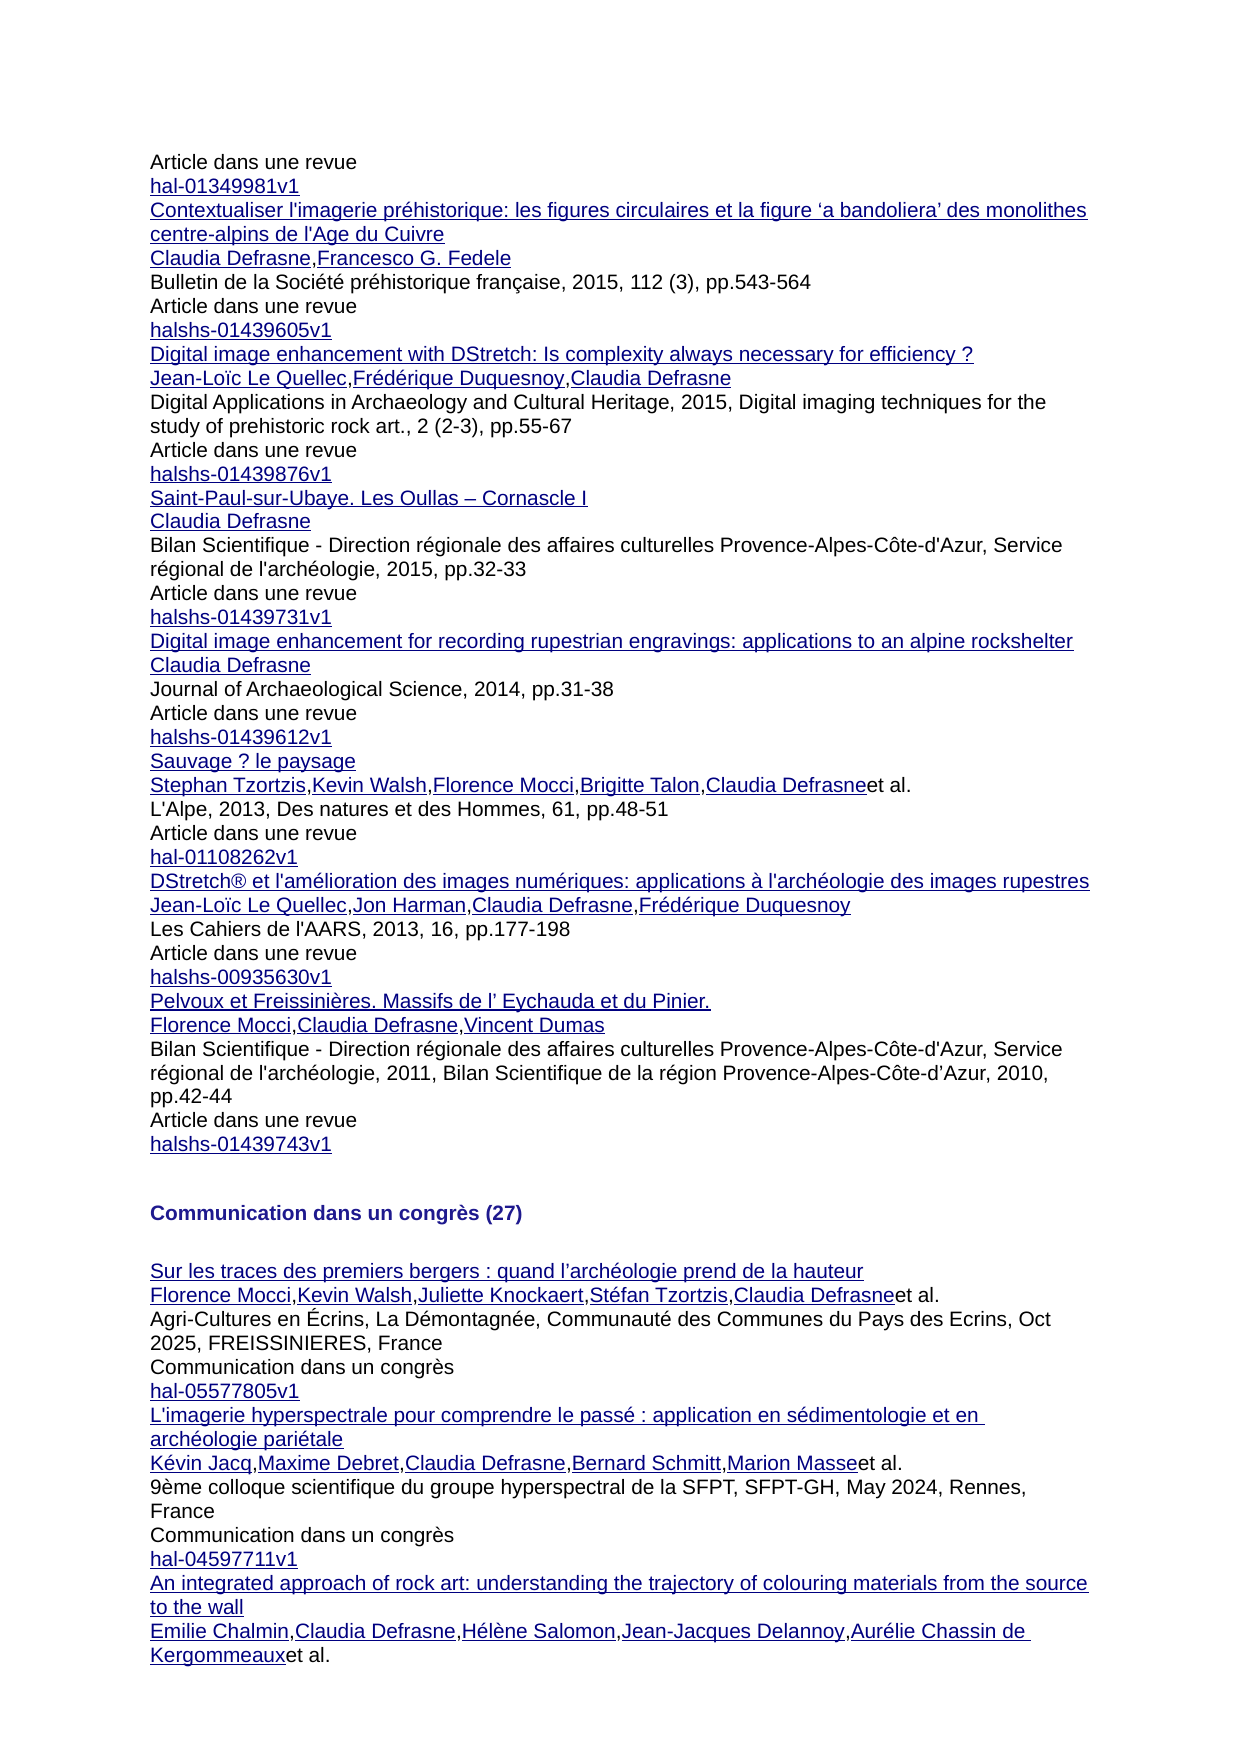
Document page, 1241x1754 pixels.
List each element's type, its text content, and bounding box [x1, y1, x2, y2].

table_header Sur les traces des premiers bergers : quand l’archéologie prend de la hauteur Florence Mocci,Kevin Walsh,Juliette Knockaert,Stéfan Tzortzis,Claudia Defrasneet al. Agri-Cultures en Écrins, La Démontagnée, Communauté des Communes du Pays des Ecrins, Oct 2025, FREISSINIERES, France Communication dans un congrès hal-05577805v1 [150, 1259, 1090, 1403]
table_cell L'imagerie hyperspectrale pour comprendre le passé : application en sédimentologie et en archéologie pariétale Kévin Jacq,Maxime Debret,Claudia Defrasne,Bernard Schmitt,Marion Masseet al. 9ème colloque scientifique du groupe hyperspectral de la SFPT, SFPT-GH, May 2024, Rennes, France Communication dans un congrès hal-04597711v1 [150, 1403, 1090, 1571]
subtitle Communication dans un congrès (27) [150, 1201, 1090, 1225]
table_cell Jean-Loïc Le Quellec,Jon Harman,Claudia Defrasne,Frédérique Duquesnoy Les Cahiers de l'AARS, 2013, 16, pp.177-198 Article dans une revue halshs-00935630v1 [150, 891, 1090, 988]
table_cell An integrated approach of rock art: understanding the trajectory of colouring materials from the source to the wall Emilie Chalmin,Claudia Defrasne,Hélène Salomon,Jean-Jacques Delannoy,Aurélie Chassin de Kergommeauxet al. [150, 1571, 1090, 1667]
table_cell Sauvage ? le paysage Stephan Tzortzis,Kevin Walsh,Florence Mocci,Brigitte Talon,Claudia Defrasneet al. L'Alpe, 2013, Des natures et des Hommes, 61, pp.48-51 Article dans une revue hal-01108262v1 [150, 749, 1090, 869]
table_cell Digital image enhancement with DStretch: Is complexity always necessary for efficiency ? Jean-Loïc Le Quellec,Frédérique Duquesnoy,Claudia Defrasne Digital Applications in Archaeology and Cultural Heritage, 2015, Digital imaging techniques for the study of prehistoric rock art., 2 (2-3), pp.55-67 Article dans une revue halshs-01439876v1 [150, 342, 1090, 485]
table_cell Pelvoux et Freissinières. Massifs de l’ Eychauda et du Pinier. Florence Mocci,Claudia Defrasne,Vincent Dumas Bilan Scientifique - Direction régionale des affaires culturelles Provence-Alpes-Côte-d'Azur, Service régional de l'archéologie, 2011, Bilan Scientifique de la région Provence-Alpes-Côte-d’Azur, 2010, pp.42-44 Article dans une revue halshs-01439743v1 [150, 989, 1090, 1156]
table_cell Digital image enhancement for recording rupestrian engravings: applications to an alpine rockshelter Claudia Defrasne Journal of Archaeological Science, 2014, pp.31-38 Article dans une revue halshs-01439612v1 [150, 629, 1090, 749]
table_cell DStretch® et l'amélioration des images numériques: applications à l'archéologie des images rupestres [150, 869, 1090, 890]
table_cell Article dans une revue hal-01349981v1 [150, 150, 1090, 198]
table_cell Saint-Paul-sur-Ubaye. Les Oullas – Cornascle I Claudia Defrasne Bilan Scientifique - Direction régionale des affaires culturelles Provence-Alpes-Côte-d'Azur, Service régional de l'archéologie, 2015, pp.32-33 Article dans une revue halshs-01439731v1 [150, 485, 1090, 629]
table_cell Contextualiser l'imagerie préhistorique: les figures circulaires et la figure ‘a bandoliera’ des monolithes centre-alpins de l'Age du Cuivre Claudia Defrasne,Francesco G. Fedele Bulletin de la Société préhistorique française, 2015, 112 (3), pp.543-564 Article dans une revue halshs-01439605v1 [150, 198, 1090, 342]
